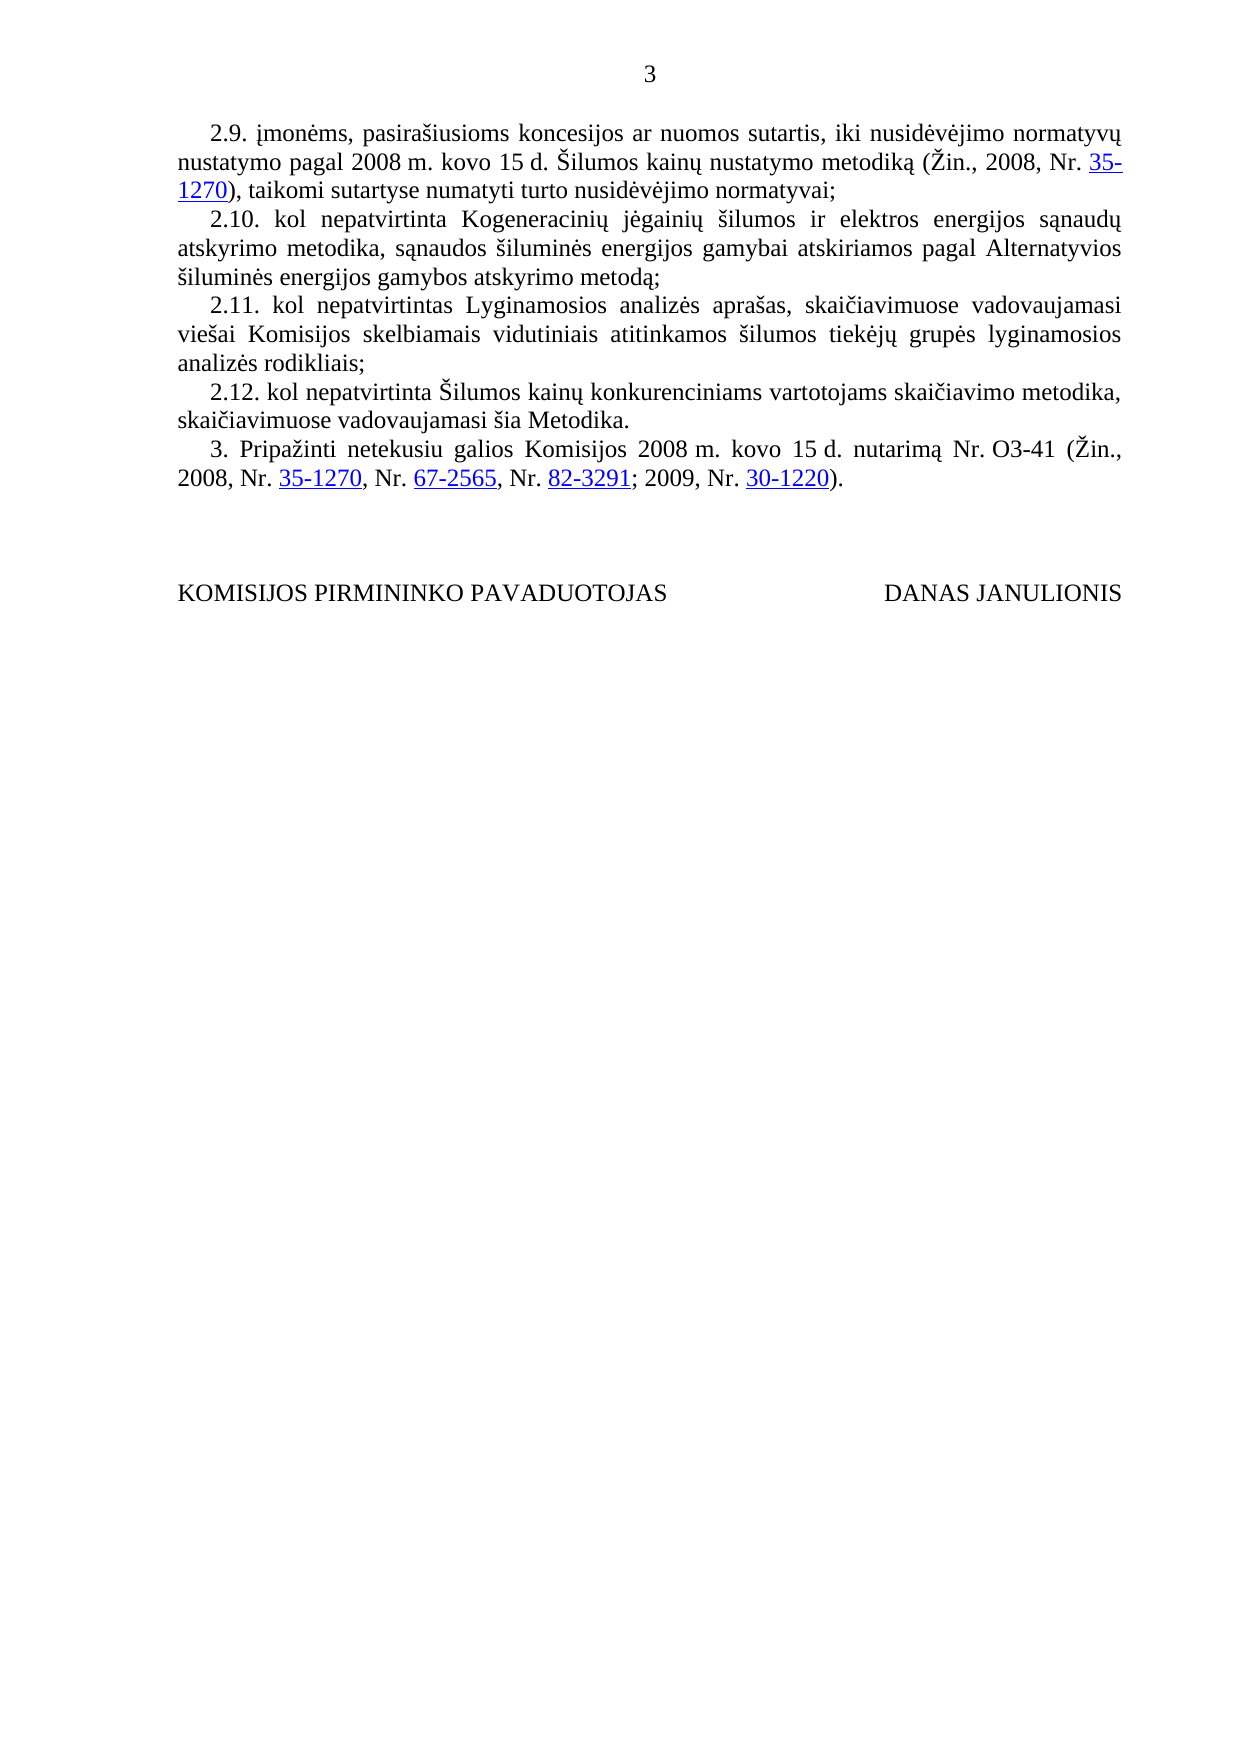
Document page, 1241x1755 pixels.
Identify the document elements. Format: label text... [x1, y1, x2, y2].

text 2.9. įmonėms, pasirašiusioms koncesijos ar nuomos sutartis, iki nusidėvėjimo normatyvų nustatymo pagal 2008 m. kovo 15 d. Šilumos kainų nustatymo metodiką (Žin., 2008, Nr. 35-1270), taikomi sutartyse numatyti turto nusidėvėjimo normatyvai; [177, 118, 1122, 204]
text 2.11. kol nepatvirtintas Lyginamosios analizės aprašas, skaičiavimuose vadovaujamasi viešai Komisijos skelbiamais vidutiniais atitinkamos šilumos tiekėjų grupės lyginamosios analizės rodikliais; [177, 291, 1122, 377]
text 2.10. kol nepatvirtinta Kogeneracinių jėgainių šilumos ir elektros energijos sąnaudų atskyrimo metodika, sąnaudos šiluminės energijos gamybai atskiriamos pagal Alternatyvios šiluminės energijos gamybos atskyrimo metodą; [177, 204, 1122, 291]
text 2.12. kol nepatvirtinta Šilumos kainų konkurenciniams vartotojams skaičiavimo metodika, skaičiavimuose vadovaujamasi šia Metodika. [177, 377, 1122, 434]
text 3. Pripažinti netekusiu galios Komisijos 2008 m. kovo 15 d. nutarimą Nr. O3-41 (Žin., 2008, Nr. 35-1270, Nr. 67-2565, Nr. 82-3291; 2009, Nr. 30-1220). [177, 434, 1122, 492]
text Komisijos pirmininko pavaduotojas Danas Janulionis [177, 578, 1122, 607]
